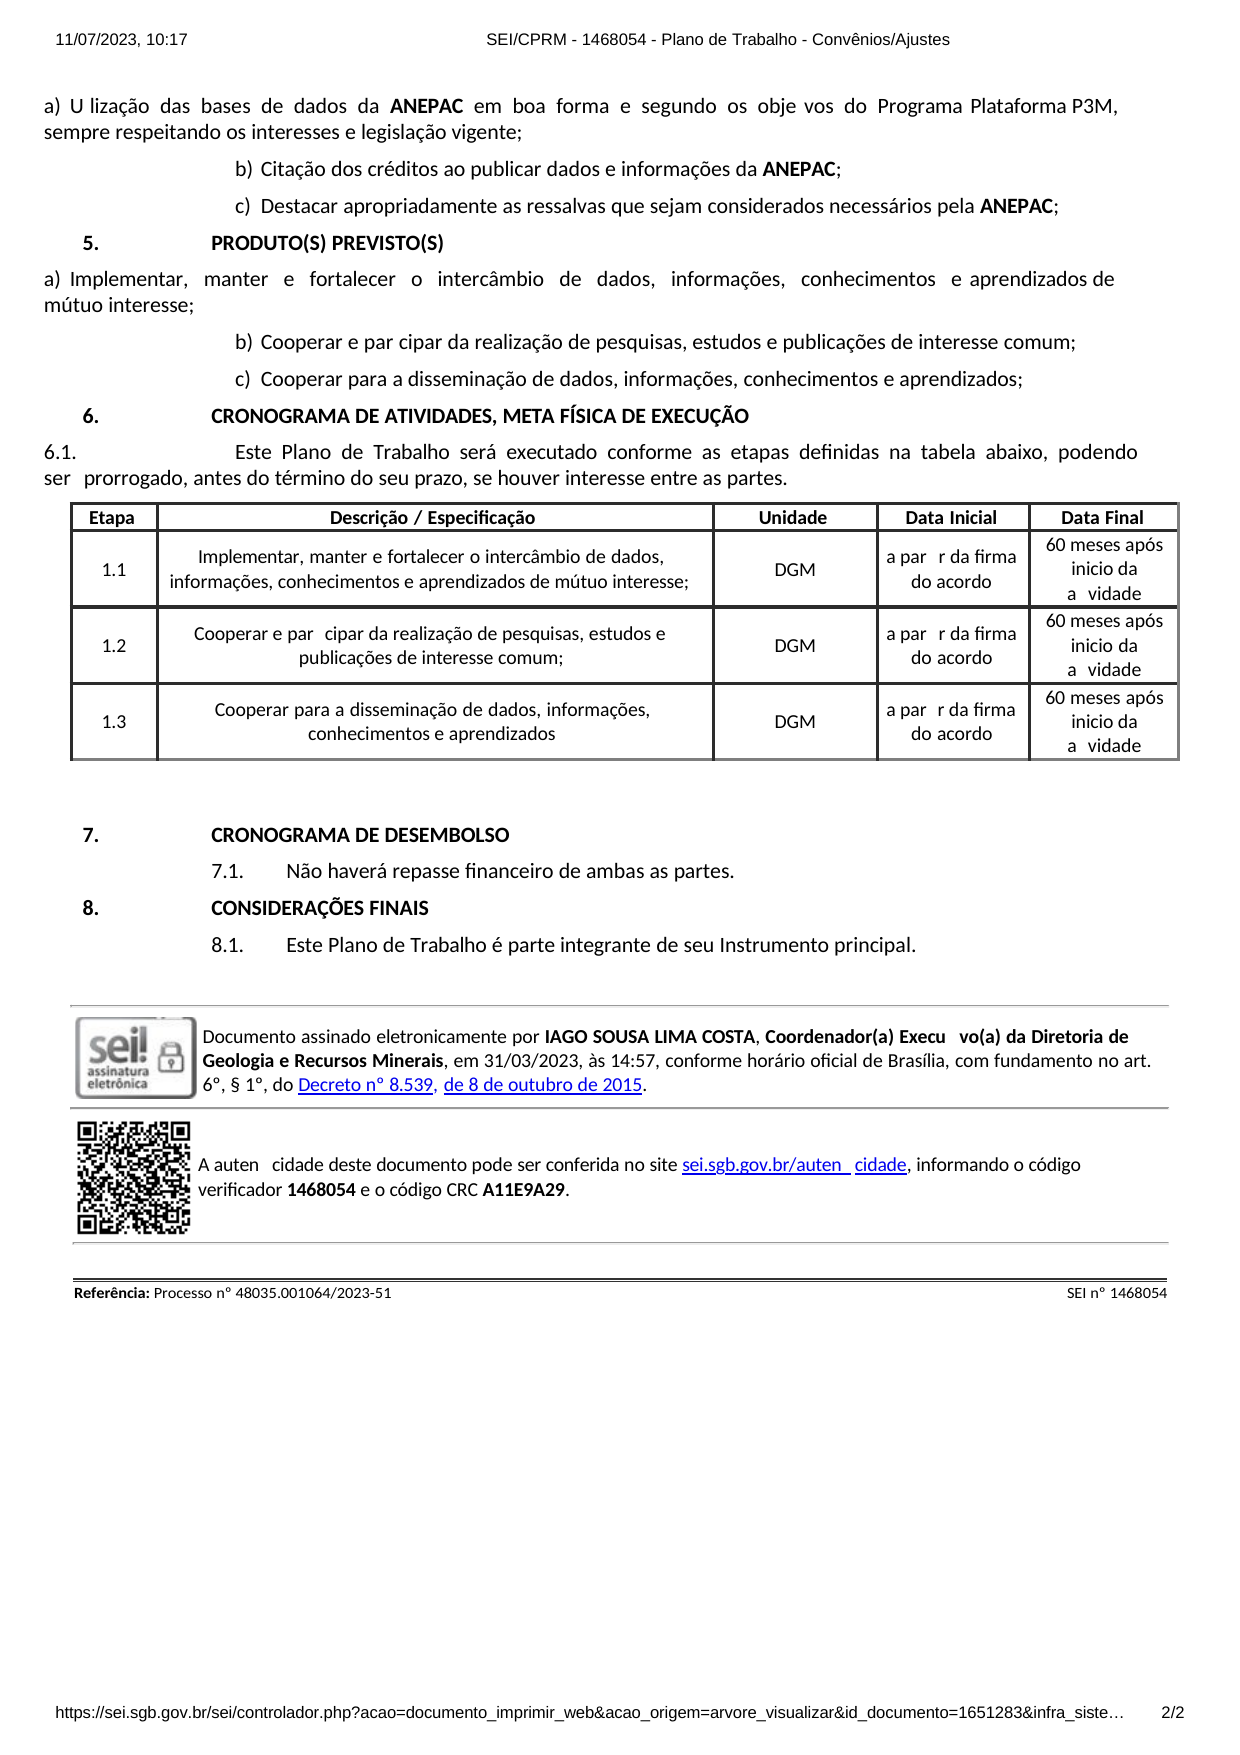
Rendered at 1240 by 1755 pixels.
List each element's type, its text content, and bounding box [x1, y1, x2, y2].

text Documento assinado eletronicamente por IAGO SOUSA LIMA COSTA, Coordenador(a) Execu vo(a) da Diretoria de Geologia e Recursos Minerais, em 31/03/2023, às 14:57, conforme horário oﬁcial de Brasília, com fundamento no art. 6º, § 1º, do Decreto nº 8.539, de 8 de outubro de 2015. [202, 1024, 1160, 1097]
table_header Data Inicial [879, 505, 1028, 529]
table_cell 1.1 [73, 532, 156, 605]
list Destacar apropriadamente as ressalvas que sejam considerados necessários pela ANEPAC; [235, 192, 1196, 219]
list U lização das bases de dados da ANEPAC em boa forma e segundo os obje vos do Programa Plataforma P3M, sempre respeitando os interesses e legislação vigente; [44, 93, 1160, 145]
table_cell Cooperar e par cipar da realização de pesquisas, estudos e publicações de interesse comum; [159, 609, 712, 682]
table_cell 60 meses após inicio da a vidade [1031, 685, 1177, 758]
table_cell a par r da ﬁrma do acordo [879, 532, 1028, 605]
table_cell 60 meses após inicio da a vidade [1031, 532, 1177, 605]
table_cell a par r da ﬁrma do acordo [879, 609, 1028, 682]
table_header Unidade [715, 505, 876, 529]
table_cell Cooperar para a disseminação de dados, informações, conhecimentos e aprendizados [159, 685, 712, 758]
table_cell Implementar, manter e fortalecer o intercâmbio de dados, informações, conhecimentos e aprendizados de mútuo interesse; [159, 532, 712, 605]
text Referência: Processo nº 48035.001064/2023-51 SEI nº 1468054 [74, 1283, 1196, 1302]
list Cooperar para a disseminação de dados, informações, conhecimentos e aprendizados; [235, 365, 1196, 392]
list Este Plano de Trabalho será executado conforme as etapas deﬁnidas na tabela abaixo, podendo ser prorrogado, antes do término do seu prazo, se houver interesse entre as partes. [44, 439, 1160, 491]
table_cell 60 meses após inicio da a vidade [1031, 609, 1177, 682]
list Implementar, manter e fortalecer o intercâmbio de dados, informações, conhecimentos e aprendizados de mútuo interesse; [44, 266, 1160, 318]
table_header Data Final [1031, 505, 1177, 529]
table_header Etapa [73, 505, 156, 529]
list CRONOGRAMA DE ATIVIDADES, META FÍSICA DE EXECUÇÃO [82, 402, 1196, 429]
list CONSIDERAÇÕES FINAIS [82, 894, 1196, 921]
list Não haverá repasse ﬁnanceiro de ambas as partes. [211, 857, 1196, 884]
table_cell a par r da ﬁrma do acordo [879, 685, 1028, 758]
table_header Descrição / Especiﬁcação [159, 505, 712, 529]
table_cell DGM [715, 532, 876, 605]
table_cell DGM [715, 685, 876, 758]
list Este Plano de Trabalho é parte integrante de seu Instrumento principal. [211, 931, 1196, 958]
table_cell 1.3 [73, 685, 156, 758]
list CRONOGRAMA DE DESEMBOLSO [82, 821, 1196, 847]
list Citação dos créditos ao publicar dados e informações da ANEPAC; [235, 156, 1196, 182]
table_cell 1.2 [73, 609, 156, 682]
table_cell DGM [715, 609, 876, 682]
list Cooperar e par cipar da realização de pesquisas, estudos e publicações de interesse comum; [235, 328, 1196, 355]
list PRODUTO(S) PREVISTO(S) [82, 229, 1196, 256]
